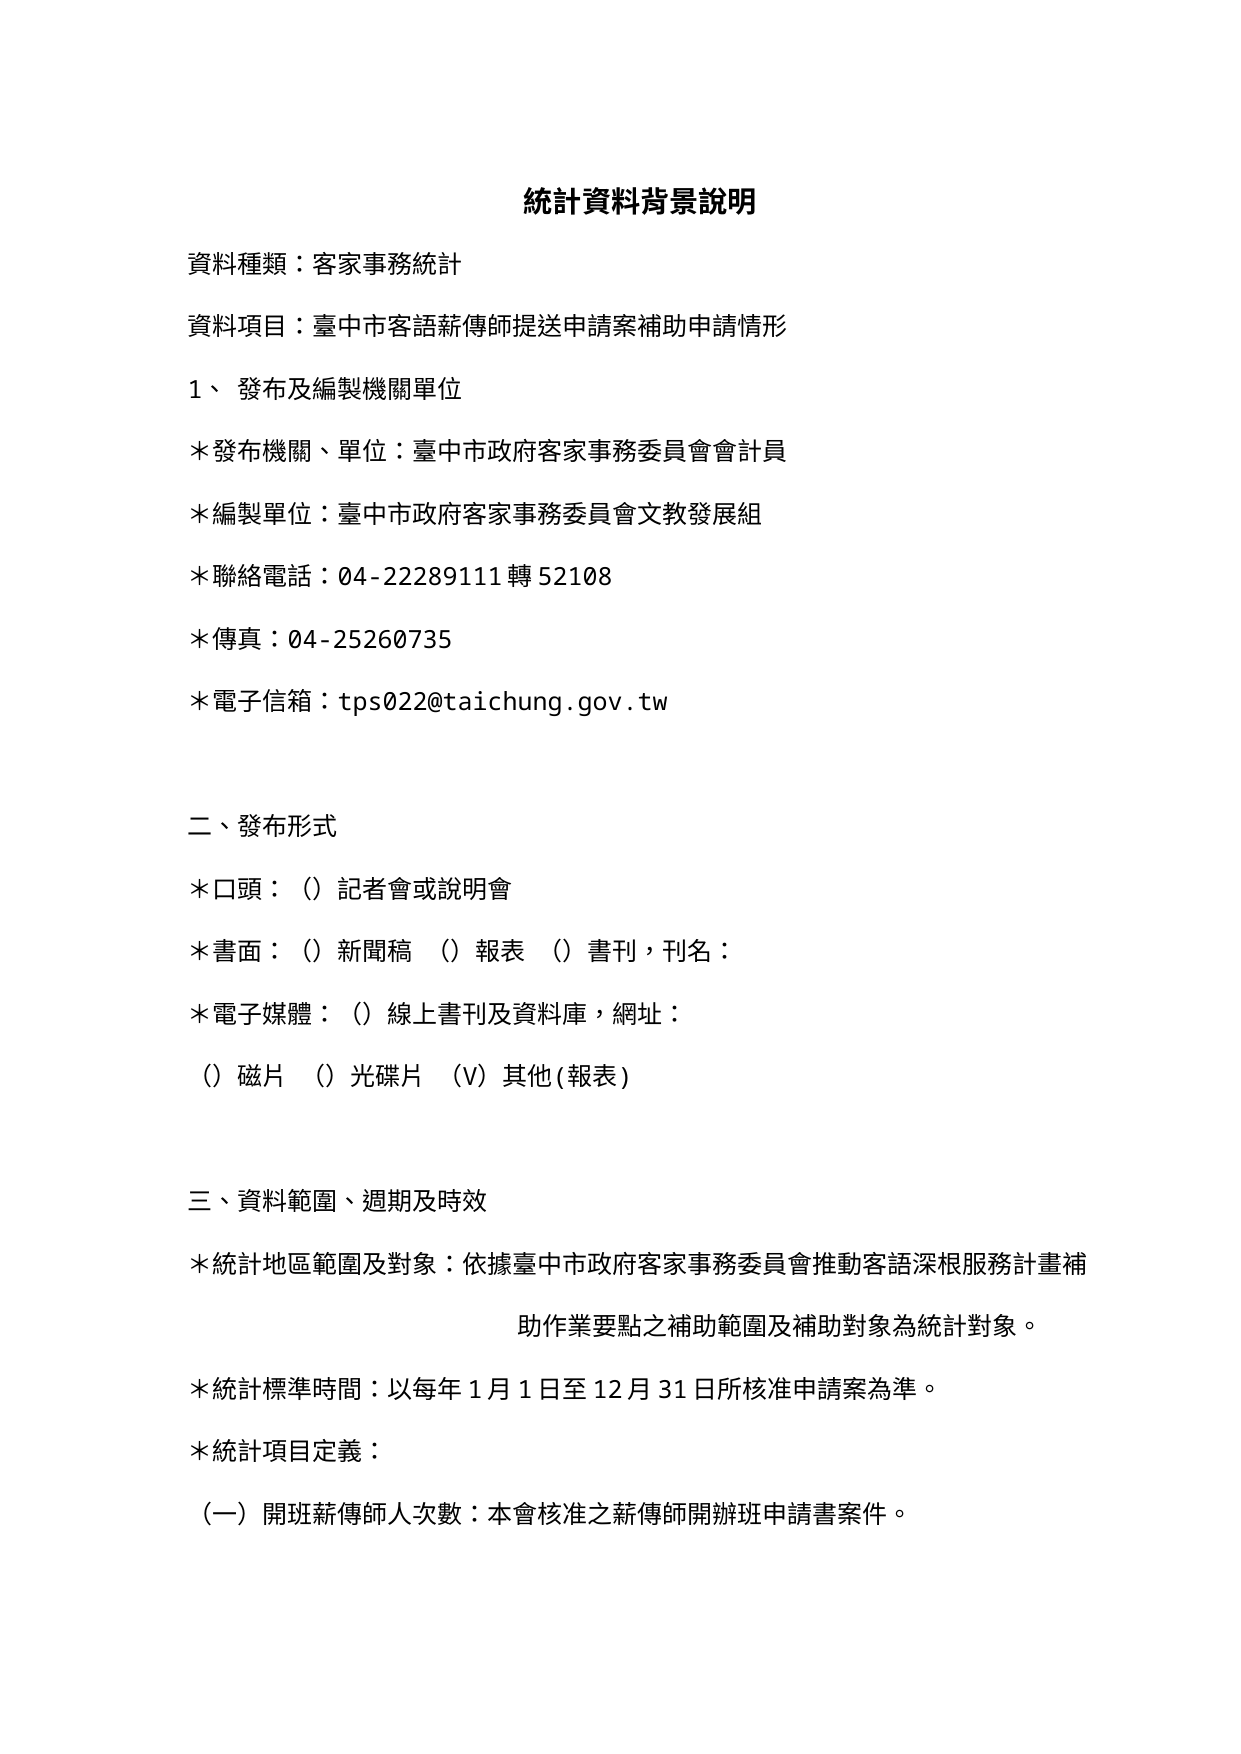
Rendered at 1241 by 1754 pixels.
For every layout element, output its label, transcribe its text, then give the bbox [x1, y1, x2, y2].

text ＊電子媒體：（）線上書刊及資料庫，網址： [187, 971, 1093, 1033]
text ＊發布機關、單位：臺中市政府客家事務委員會會計員 [187, 408, 1093, 471]
text ＊統計標準時間：以每年1月1日至12月31日所核准申請案為準。 [187, 1346, 1093, 1408]
text ＊統計地區範圍及對象：依據臺中市政府客家事務委員會推動客語深根服務計畫補 [187, 1221, 1093, 1283]
text （一）開班薪傳師人次數：本會核准之薪傳師開辦班申請書案件。 [187, 1471, 1093, 1596]
text ＊統計項目定義： [187, 1408, 1093, 1471]
text （）磁片 （）光碟片 （V）其他(報表) [187, 1033, 1093, 1096]
text 助作業要點之補助範圍及補助對象為統計對象。 [187, 1283, 1093, 1346]
text 統計資料背景說明 [187, 158, 1093, 221]
text 二、發布形式 [187, 783, 1093, 846]
text ＊電子信箱：tps022@taichung.gov.tw [187, 658, 1093, 721]
text ＊傳真：04-25260735 [187, 596, 1093, 658]
list 發布及編製機關單位 [187, 346, 1093, 408]
text 三、資料範圍、週期及時效 [187, 1158, 1093, 1221]
text ＊口頭：（）記者會或說明會 [187, 846, 1093, 908]
text ＊編製單位：臺中市政府客家事務委員會文教發展組 [187, 471, 1093, 533]
text 資料種類：客家事務統計 [187, 221, 1093, 283]
text ＊聯絡電話：04-22289111轉52108 [187, 533, 1093, 596]
text 資料項目：臺中市客語薪傳師提送申請案補助申請情形 [187, 283, 1093, 346]
text ＊書面：（）新聞稿 （）報表 （）書刊，刊名： [187, 908, 1093, 971]
